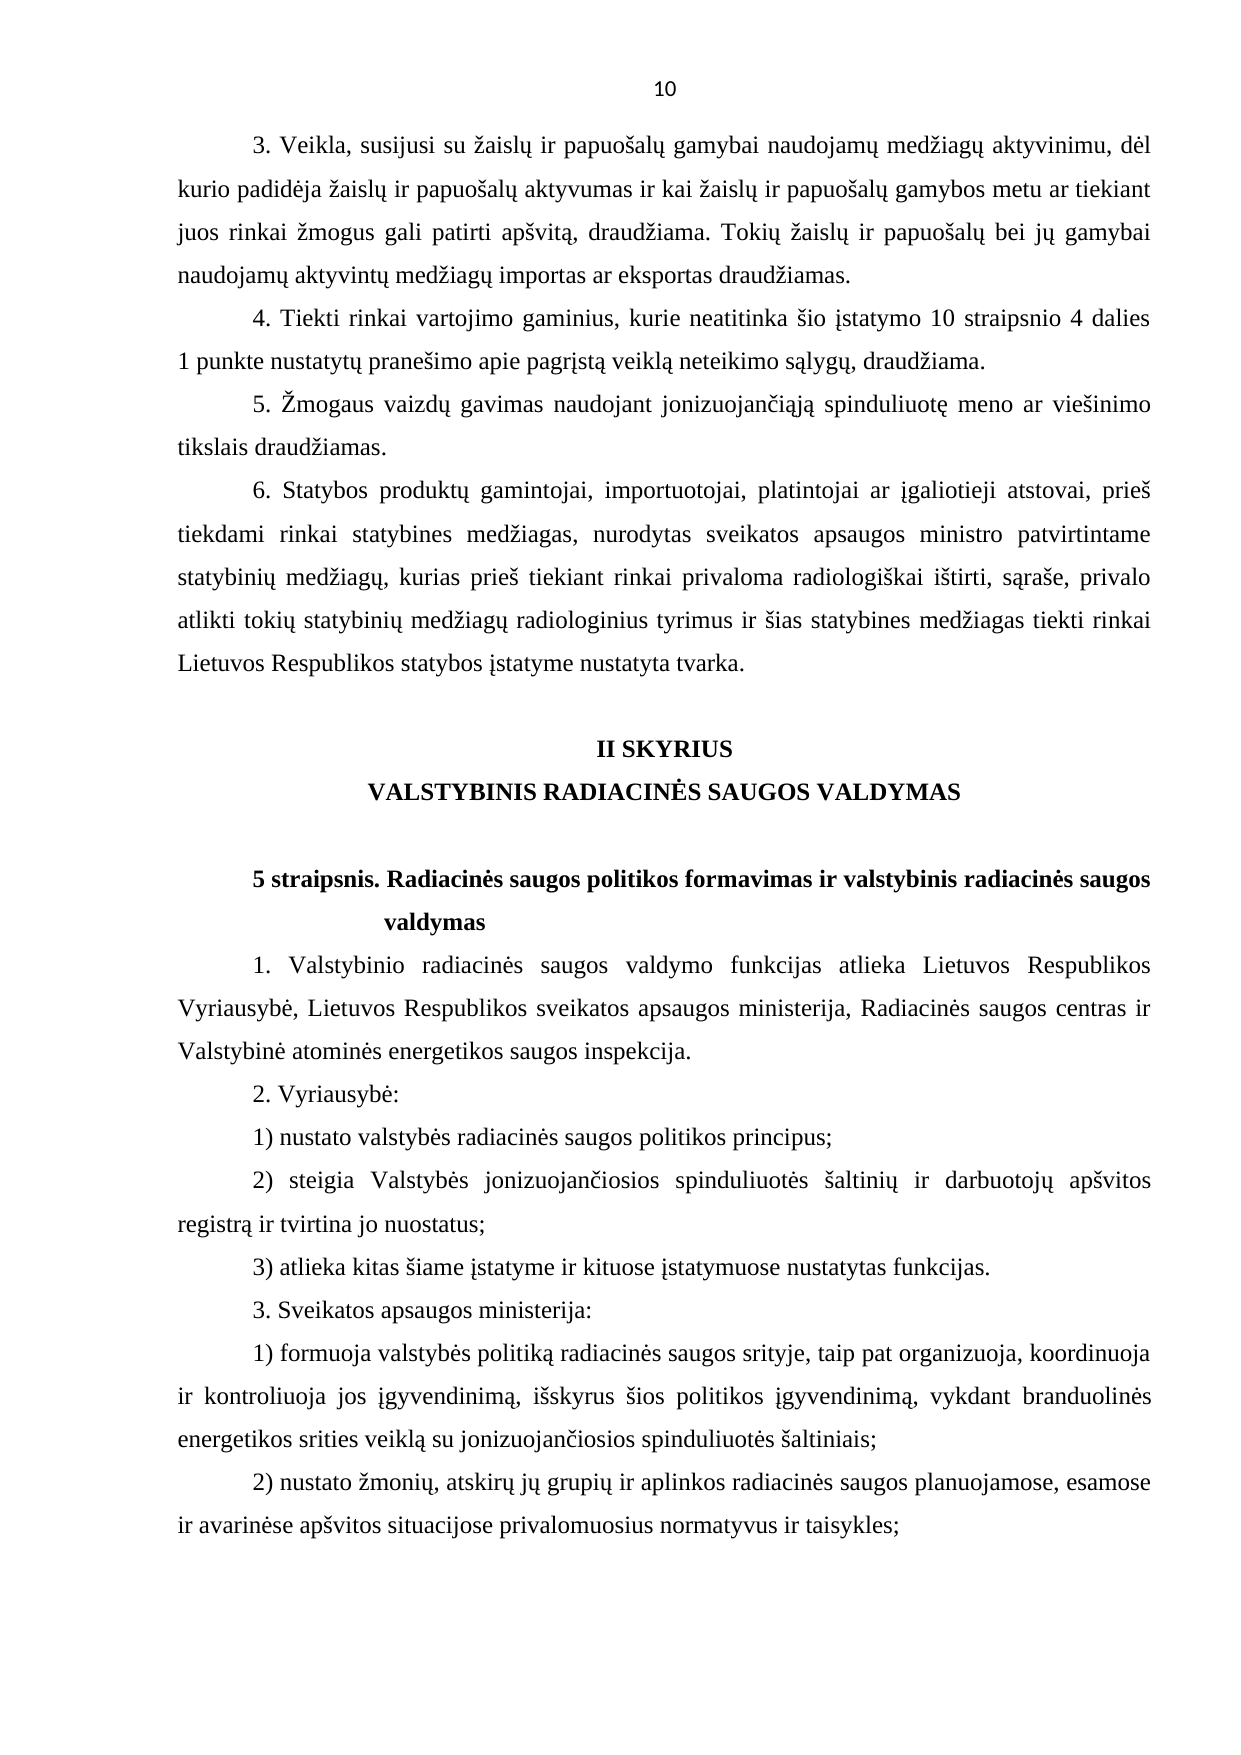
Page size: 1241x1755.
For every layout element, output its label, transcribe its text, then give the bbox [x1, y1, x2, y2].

text 2) nustato žmonių, atskirų jų grupių ir aplinkos radiacinės saugos planuojamose, esamose ir avarinėse apšvitos situacijose privalomuosius normatyvus ir taisykles; [177, 1467, 1152, 1539]
text 3. Sveikatos apsaugos ministerija: [177, 1295, 1152, 1324]
text 1. Valstybinio radiacinės saugos valdymo funkcijas atlieka Lietuvos Respublikos Vyriausybė, Lietuvos Respublikos sveikatos apsaugos ministerija, Radiacinės saugos centras ir Valstybinė atominės energetikos saugos inspekcija. [177, 950, 1152, 1065]
text 1) formuoja valstybės politiką radiacinės saugos srityje, taip pat organizuoja, koordinuoja ir kontroliuoja jos įgyvendinimą, išskyrus šios politikos įgyvendinimą, vykdant branduolinės energetikos srities veiklą su jonizuojančiosios spinduliuotės šaltiniais; [177, 1338, 1152, 1453]
text 2. Vyriausybė: [177, 1079, 1152, 1108]
text 5 straipsnis. Radiacinės saugos politikos formavimas ir valstybinis radiacinės saugos valdymas [252, 864, 1152, 936]
text 6. Statybos produktų gamintojai, importuotojai, platintojai ar įgaliotieji atstovai, prieš tiekdami rinkai statybines medžiagas, nurodytas sveikatos apsaugos ministro patvirtintame statybinių medžiagų, kurias prieš tiekiant rinkai privaloma radiologiškai ištirti, sąraše, privalo atlikti tokių statybinių medžiagų radiologinius tyrimus ir šias statybines medžiagas tiekti rinkai Lietuvos Respublikos statybos įstatyme nustatyta tvarka. [177, 476, 1152, 677]
text 4. Tiekti rinkai vartojimo gaminius, kurie neatitinka šio įstatymo 10 straipsnio 4 dalies 1 punkte nustatytų pranešimo apie pagrįstą veiklą neteikimo sąlygų, draudžiama. [177, 303, 1152, 375]
text 5. Žmogaus vaizdų gavimas naudojant jonizuojančiąją spinduliuotę meno ar viešinimo tikslais draudžiamas. [177, 389, 1152, 461]
text VALSTYBINIS RADIACINĖS SAUGOS VALDYMAS [177, 777, 1152, 806]
text 3) atlieka kitas šiame įstatyme ir kituose įstatymuose nustatytas funkcijas. [177, 1252, 1152, 1281]
text 1) nustato valstybės radiacinės saugos politikos principus; [177, 1122, 1152, 1151]
text II SKYRIUS [177, 734, 1152, 763]
text 3. Veikla, susijusi su žaislų ir papuošalų gamybai naudojamų medžiagų aktyvinimu, dėl kurio padidėja žaislų ir papuošalų aktyvumas ir kai žaislų ir papuošalų gamybos metu ar tiekiant juos rinkai žmogus gali patirti apšvitą, draudžiama. Tokių žaislų ir papuošalų bei jų gamybai naudojamų aktyvintų medžiagų importas ar eksportas draudžiamas. [177, 131, 1152, 289]
text 2) steigia Valstybės jonizuojančiosios spinduliuotės šaltinių ir darbuotojų apšvitos registrą ir tvirtina jo nuostatus; [177, 1166, 1152, 1237]
